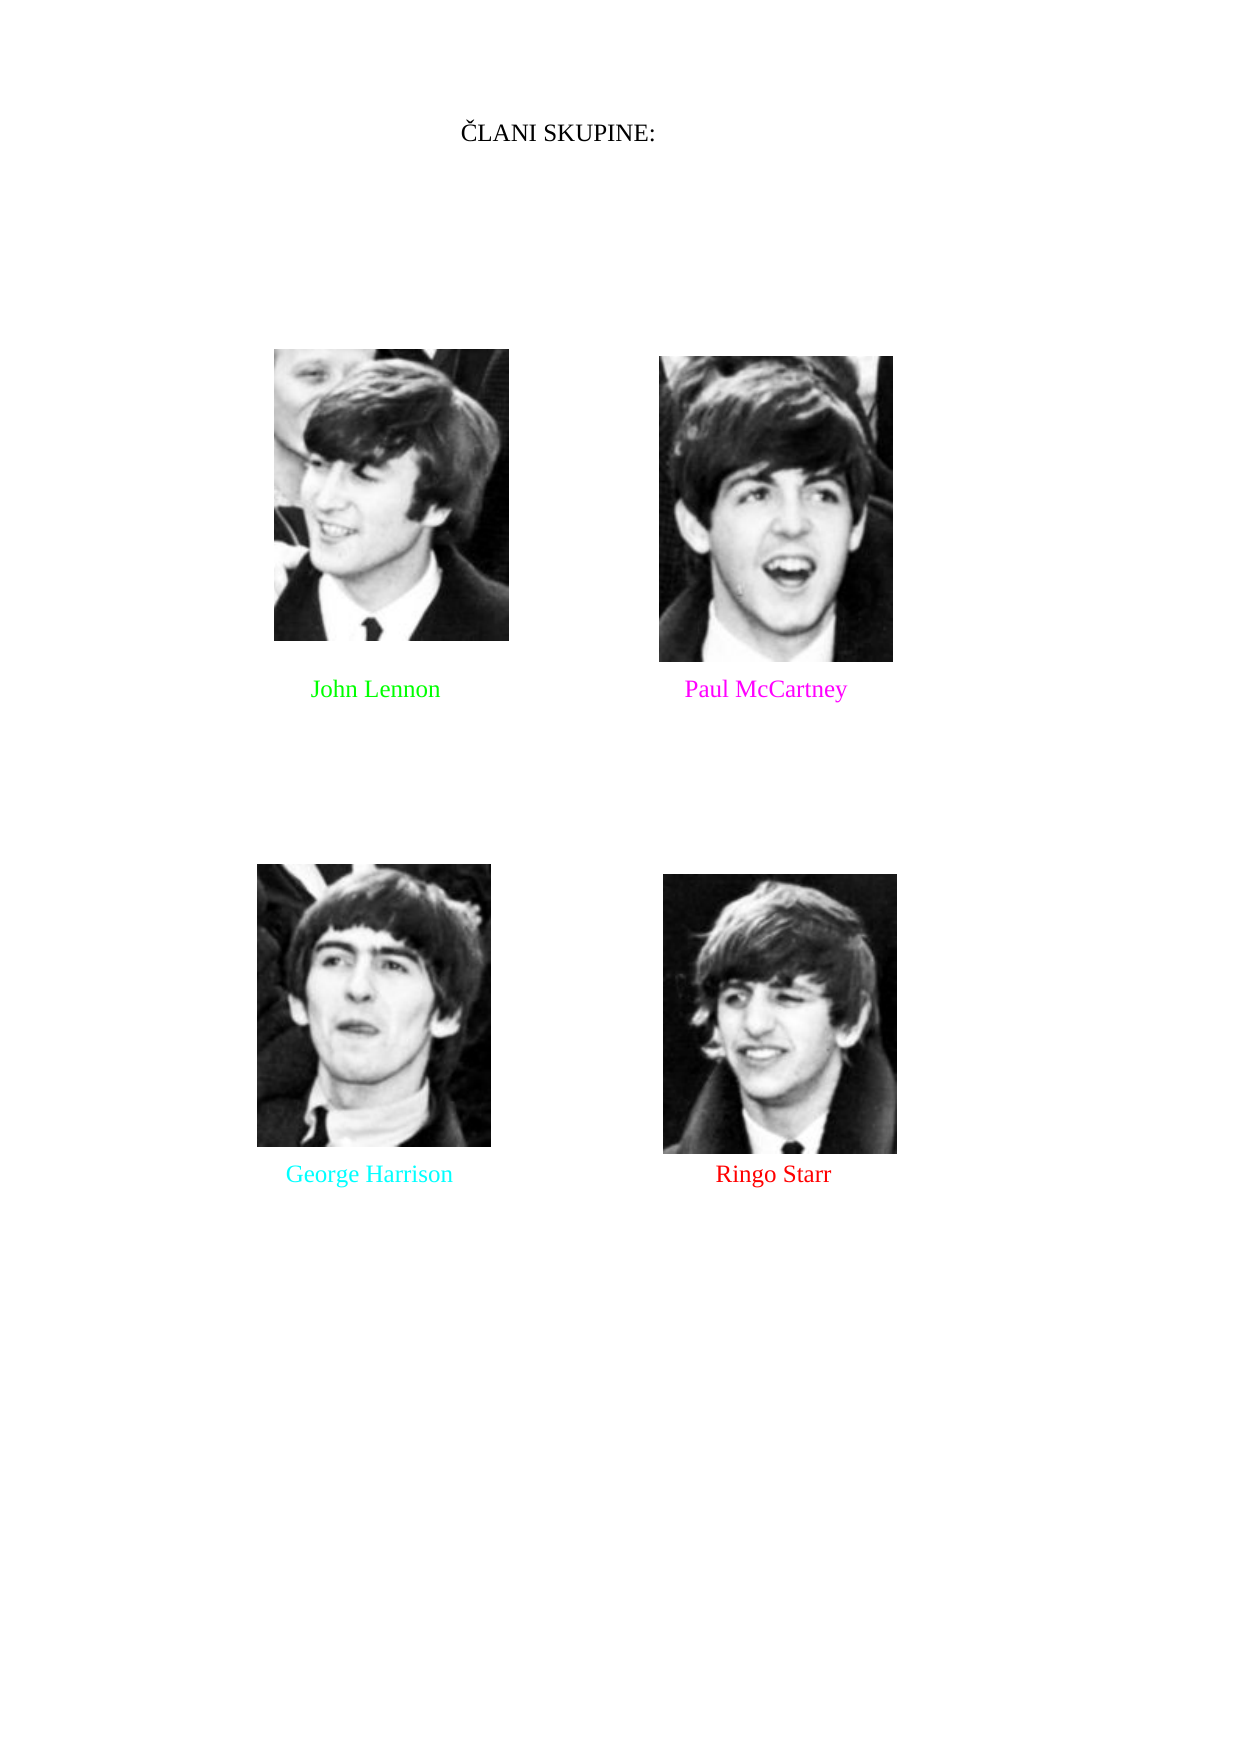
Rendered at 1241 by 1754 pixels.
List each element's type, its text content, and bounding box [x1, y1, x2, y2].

text ČLANI SKUPINE: [117, 118, 1122, 147]
picture [663, 874, 897, 1154]
text George Harrison Ringo Starr [117, 839, 1122, 1188]
picture [257, 864, 491, 1147]
picture [659, 356, 893, 662]
picture [274, 349, 509, 641]
text John Lennon Paul McCartney [117, 324, 1122, 703]
